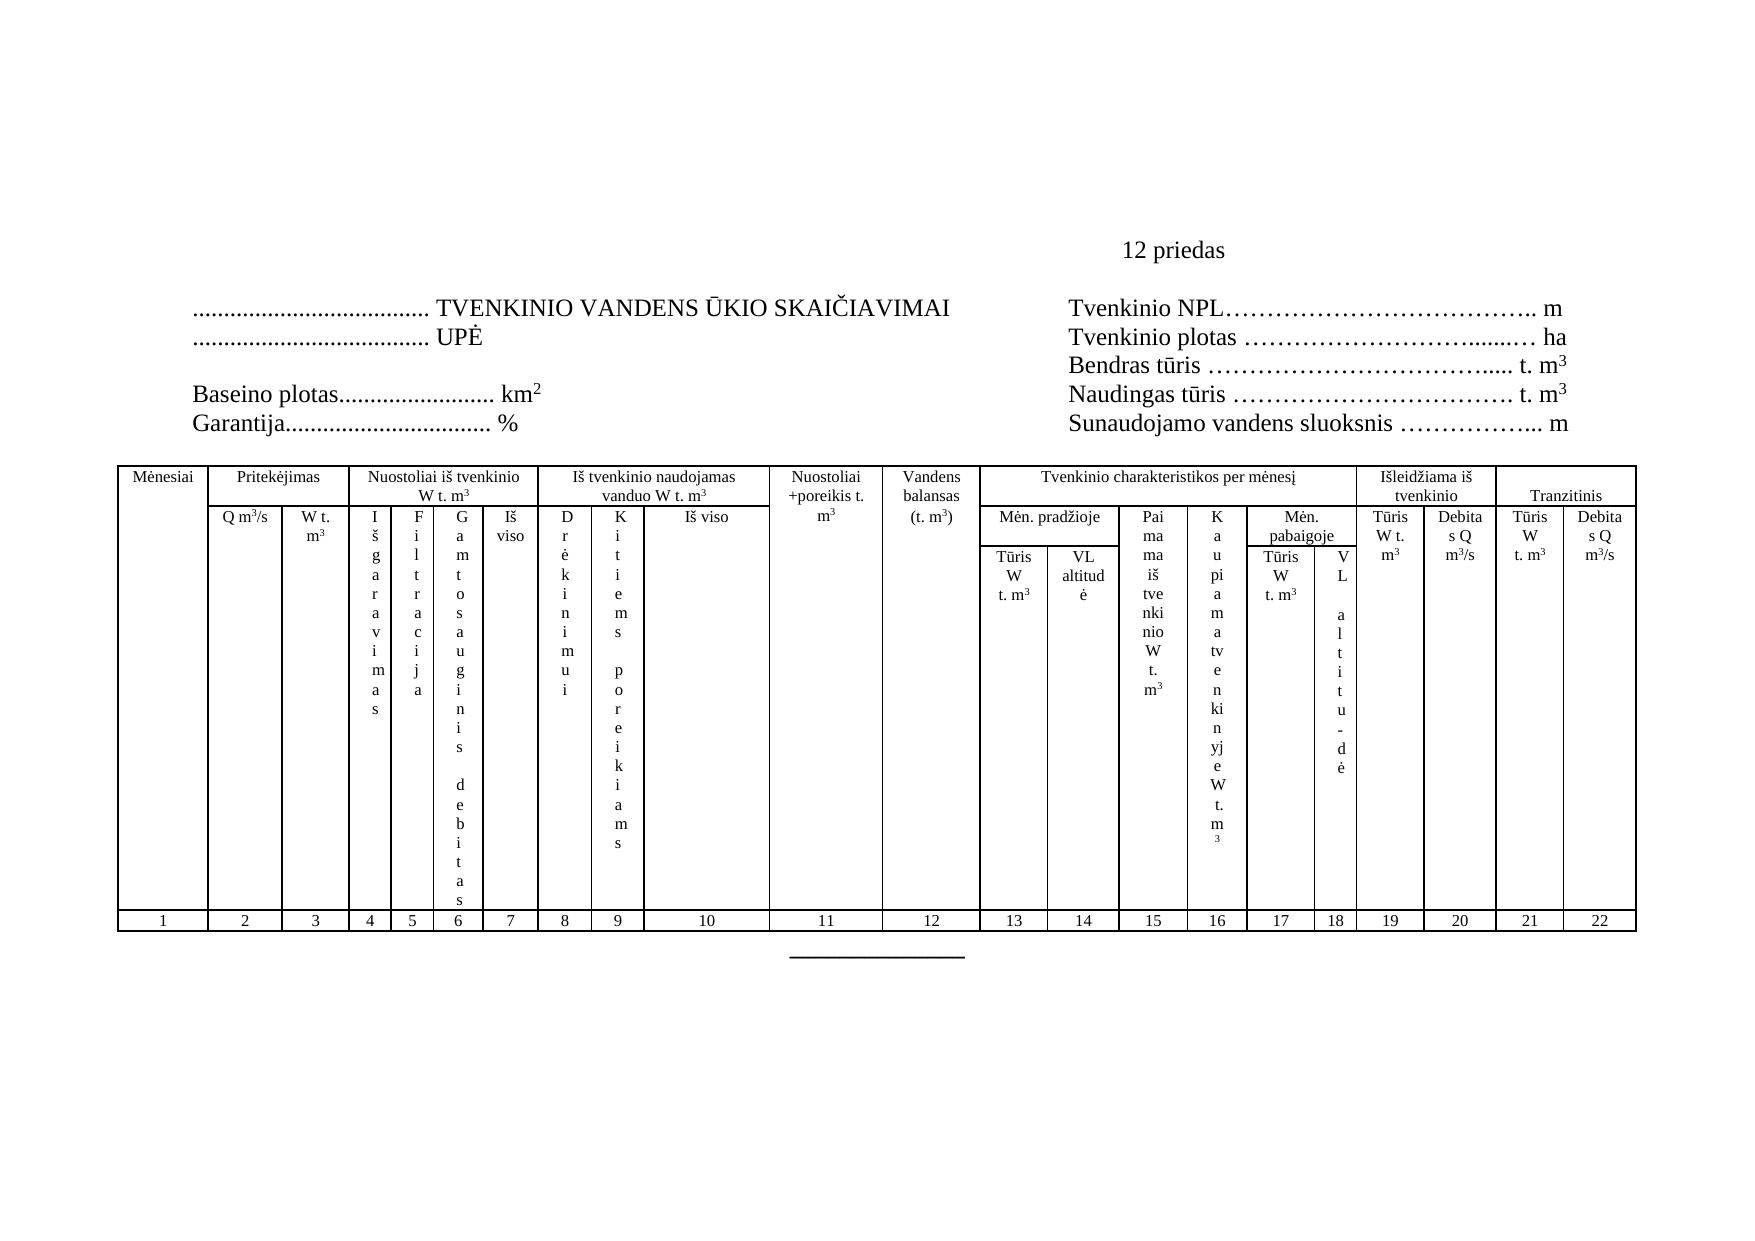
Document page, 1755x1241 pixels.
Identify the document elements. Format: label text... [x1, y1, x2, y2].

table_cell Mėn. pabaigoje [1248, 507, 1356, 545]
table_cell Kaupiama tvenkinyje W t. m3 [1188, 507, 1246, 909]
table_cell Paimama iš tvenkinio W t. m3 [1120, 507, 1187, 909]
table_cell 7 [484, 911, 537, 930]
table_cell (t. m3) [883, 505, 979, 909]
table_cell W t. m3 [283, 507, 348, 909]
table_cell Mėn. pradžioje [981, 507, 1118, 545]
table_cell Kitiems poreikiams [592, 507, 643, 909]
text ...................................... TVENKINIO VANDENS ŪKIO SKAIČIAVIMAI Tvenkinio NPL……………………………….. m [118, 293, 1636, 322]
table_cell VL altitudė [1048, 547, 1118, 909]
table_cell 1 [119, 911, 207, 930]
table_cell Tūris W t. m3 [1497, 507, 1563, 909]
table_cell Filtracija [392, 507, 433, 909]
table_header Mėnesiai [119, 467, 207, 909]
table_header Nuostoliai iš tvenkinio W t. m3 [350, 467, 537, 505]
table_cell 17 [1248, 911, 1314, 930]
table_cell 22 [1564, 911, 1635, 930]
table_header Iš tvenkinio naudojamas vanduo W t. m3 [539, 467, 769, 505]
table_cell 8 [539, 911, 591, 930]
table_cell Tūris W t. m3 [981, 547, 1047, 909]
table_header Nuostoliai +poreikis t. m3 [770, 467, 882, 909]
table_cell Q m3/s [209, 507, 281, 909]
table_cell Tūris W t. m3 [1248, 547, 1314, 909]
table_cell 12 [883, 911, 979, 930]
table_cell Drėkinimui [539, 507, 591, 909]
table_cell 4 [350, 911, 390, 930]
text Garantija................................. % Sunaudojamo vandens sluoksnis ……………... m [118, 408, 1636, 437]
table_cell Tūris W t. m3 [1357, 507, 1423, 909]
table_header Išleidžiama iš tvenkinio [1357, 467, 1495, 505]
text Bendras tūris ……………………………..... t. m3 [118, 350, 1636, 379]
text Baseino plotas......................... km2 Naudingas tūris ……………………………. t. m3 [118, 379, 1636, 408]
text ______________ [118, 932, 1636, 960]
table_cell Debitas Q m3/s [1425, 507, 1495, 909]
table_cell 13 [981, 911, 1047, 930]
table_cell Išgaravimas [350, 507, 390, 909]
table_cell 3 [283, 911, 348, 930]
table_cell Iš viso [484, 507, 537, 909]
table_cell 21 [1497, 911, 1563, 930]
table_cell Debitas Q m3/s [1564, 507, 1635, 909]
table_cell 11 [770, 911, 882, 930]
table_header Pritekėjimas [209, 467, 348, 505]
table_cell 15 [1120, 911, 1187, 930]
table_cell 2 [209, 911, 281, 930]
table_cell 9 [592, 911, 643, 930]
table_header Vandens balansas [883, 467, 979, 505]
table_cell 16 [1188, 911, 1246, 930]
table_cell 5 [392, 911, 433, 930]
table_cell 14 [1048, 911, 1118, 930]
table_header Tvenkinio charakteristikos per mėnesį [981, 467, 1356, 505]
table_cell Gamtosauginis debitas [434, 507, 482, 909]
text 12 priedas [118, 235, 1636, 264]
table_cell 10 [645, 911, 769, 930]
table_cell 18 [1315, 911, 1356, 930]
text ...................................... UPĖ Tvenkinio plotas ……………………….......… ha [118, 322, 1636, 350]
table_cell 6 [434, 911, 482, 930]
table_header Tranzitinis [1497, 467, 1635, 505]
table_cell VL altitu-dė [1315, 547, 1356, 909]
table_cell Iš viso [645, 507, 769, 909]
table_cell 19 [1357, 911, 1423, 930]
table_cell 20 [1425, 911, 1495, 930]
